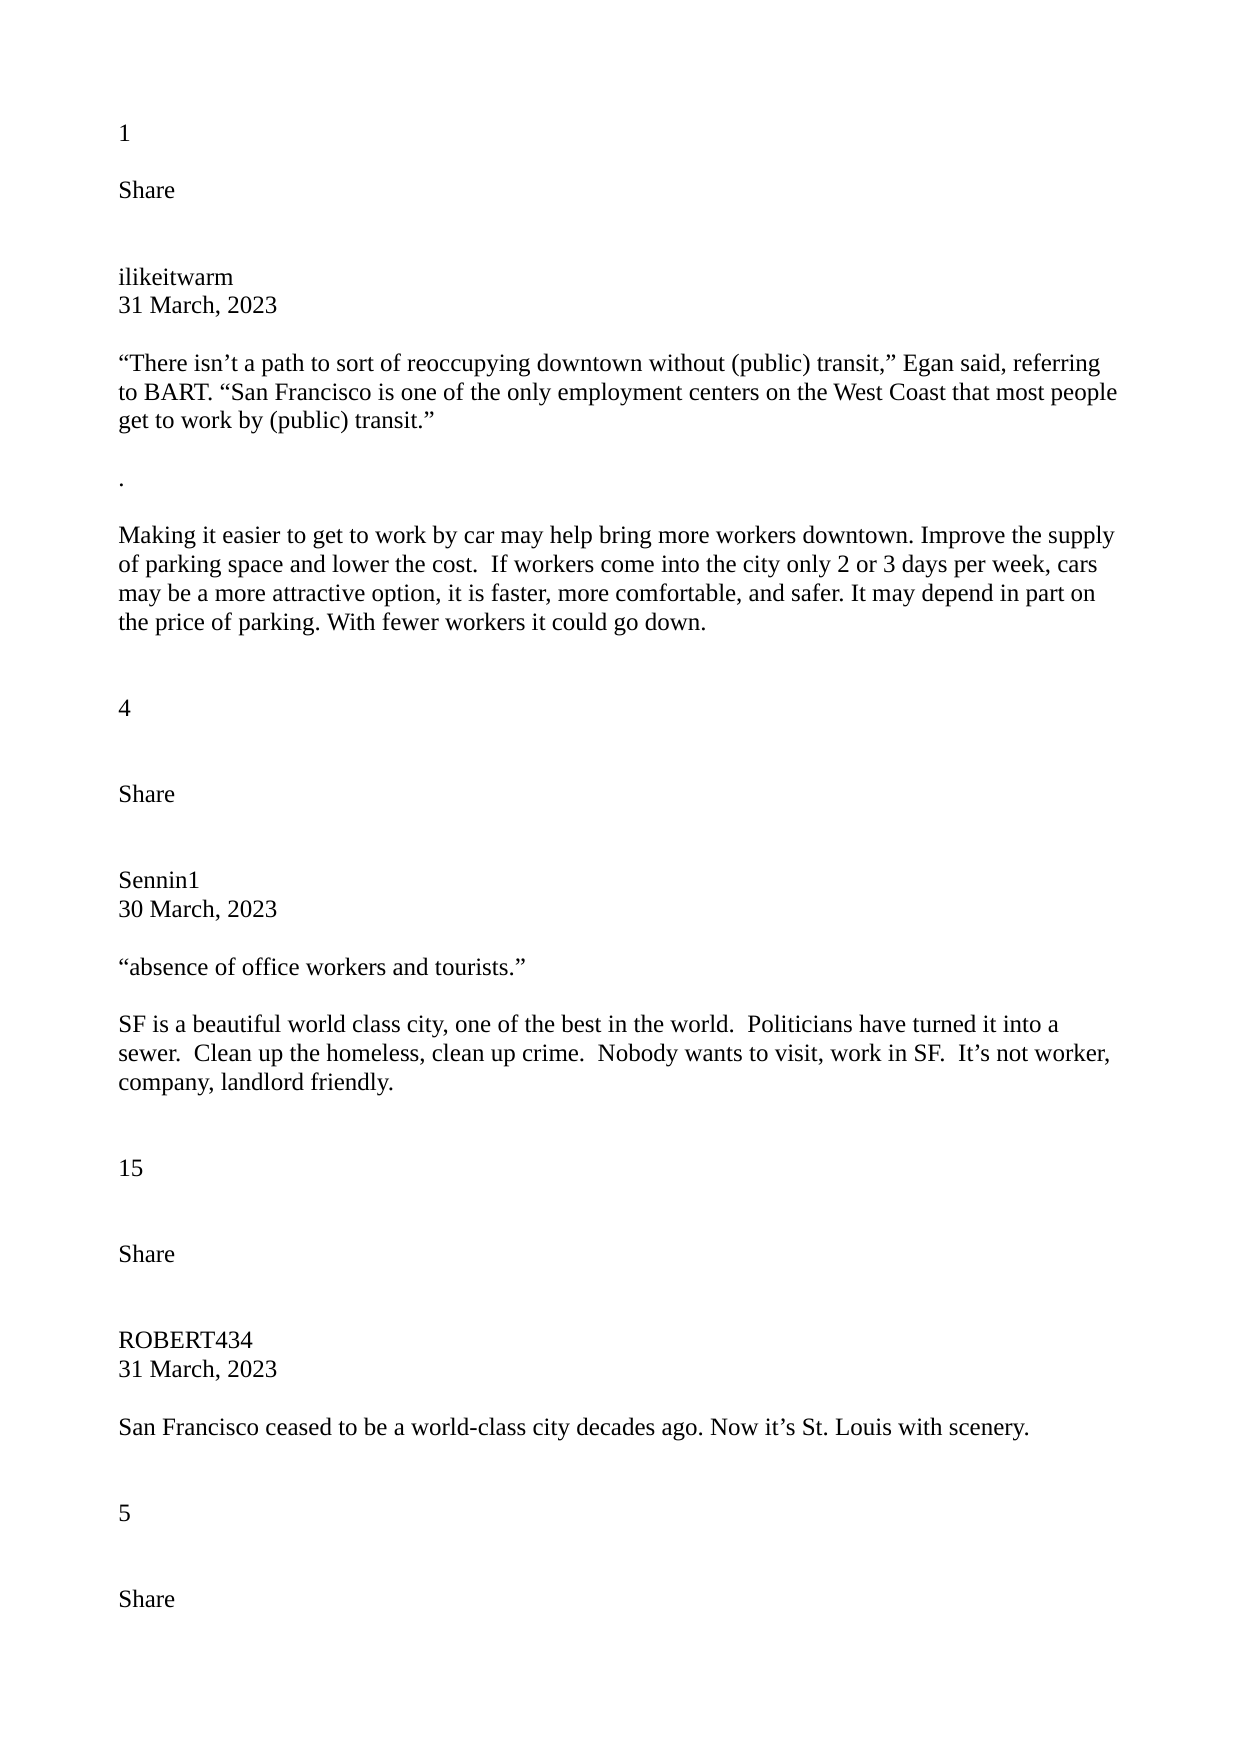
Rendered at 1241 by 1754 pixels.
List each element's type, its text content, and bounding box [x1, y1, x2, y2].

text Share [118, 1584, 1122, 1613]
text 31 March, 2023 [118, 1354, 1122, 1383]
text 4 [118, 693, 1122, 722]
text Making it easier to get to work by car may help bring more workers downtown. Improve the supply of parking space and lower the cost. If workers come into the city only 2 or 3 days per week, cars may be a more attractive option, it is faster, more comfortable, and safer. It may depend in part on the price of parking. With fewer workers it could go down. [118, 521, 1122, 636]
text ilikeitwarm [118, 262, 1122, 291]
text Sennin1 [118, 866, 1122, 894]
text “absence of office workers and tourists.” [118, 952, 1122, 981]
text Share [118, 1239, 1122, 1268]
text SF is a beautiful world class city, one of the best in the world. Politicians have turned it into a sewer. Clean up the homeless, clean up crime. Nobody wants to visit, work in SF. It’s not worker, company, landlord friendly. [118, 1009, 1122, 1096]
text 15 [118, 1153, 1122, 1182]
text “There isn’t a path to sort of reoccupying downtown without (public) transit,” Egan said, referring to BART. “San Francisco is one of the only employment centers on the West Coast that most people get to work by (public) transit.” [118, 348, 1122, 434]
text San Francisco ceased to be a world-class city decades ago. Now it’s St. Louis with scenery. [118, 1412, 1122, 1441]
text Share [118, 779, 1122, 808]
text 31 March, 2023 [118, 291, 1122, 319]
text 30 March, 2023 [118, 894, 1122, 923]
text Share [118, 176, 1122, 204]
text 1 [118, 118, 1122, 147]
text . [118, 463, 1122, 492]
text 5 [118, 1498, 1122, 1527]
text ROBERT434 [118, 1326, 1122, 1354]
